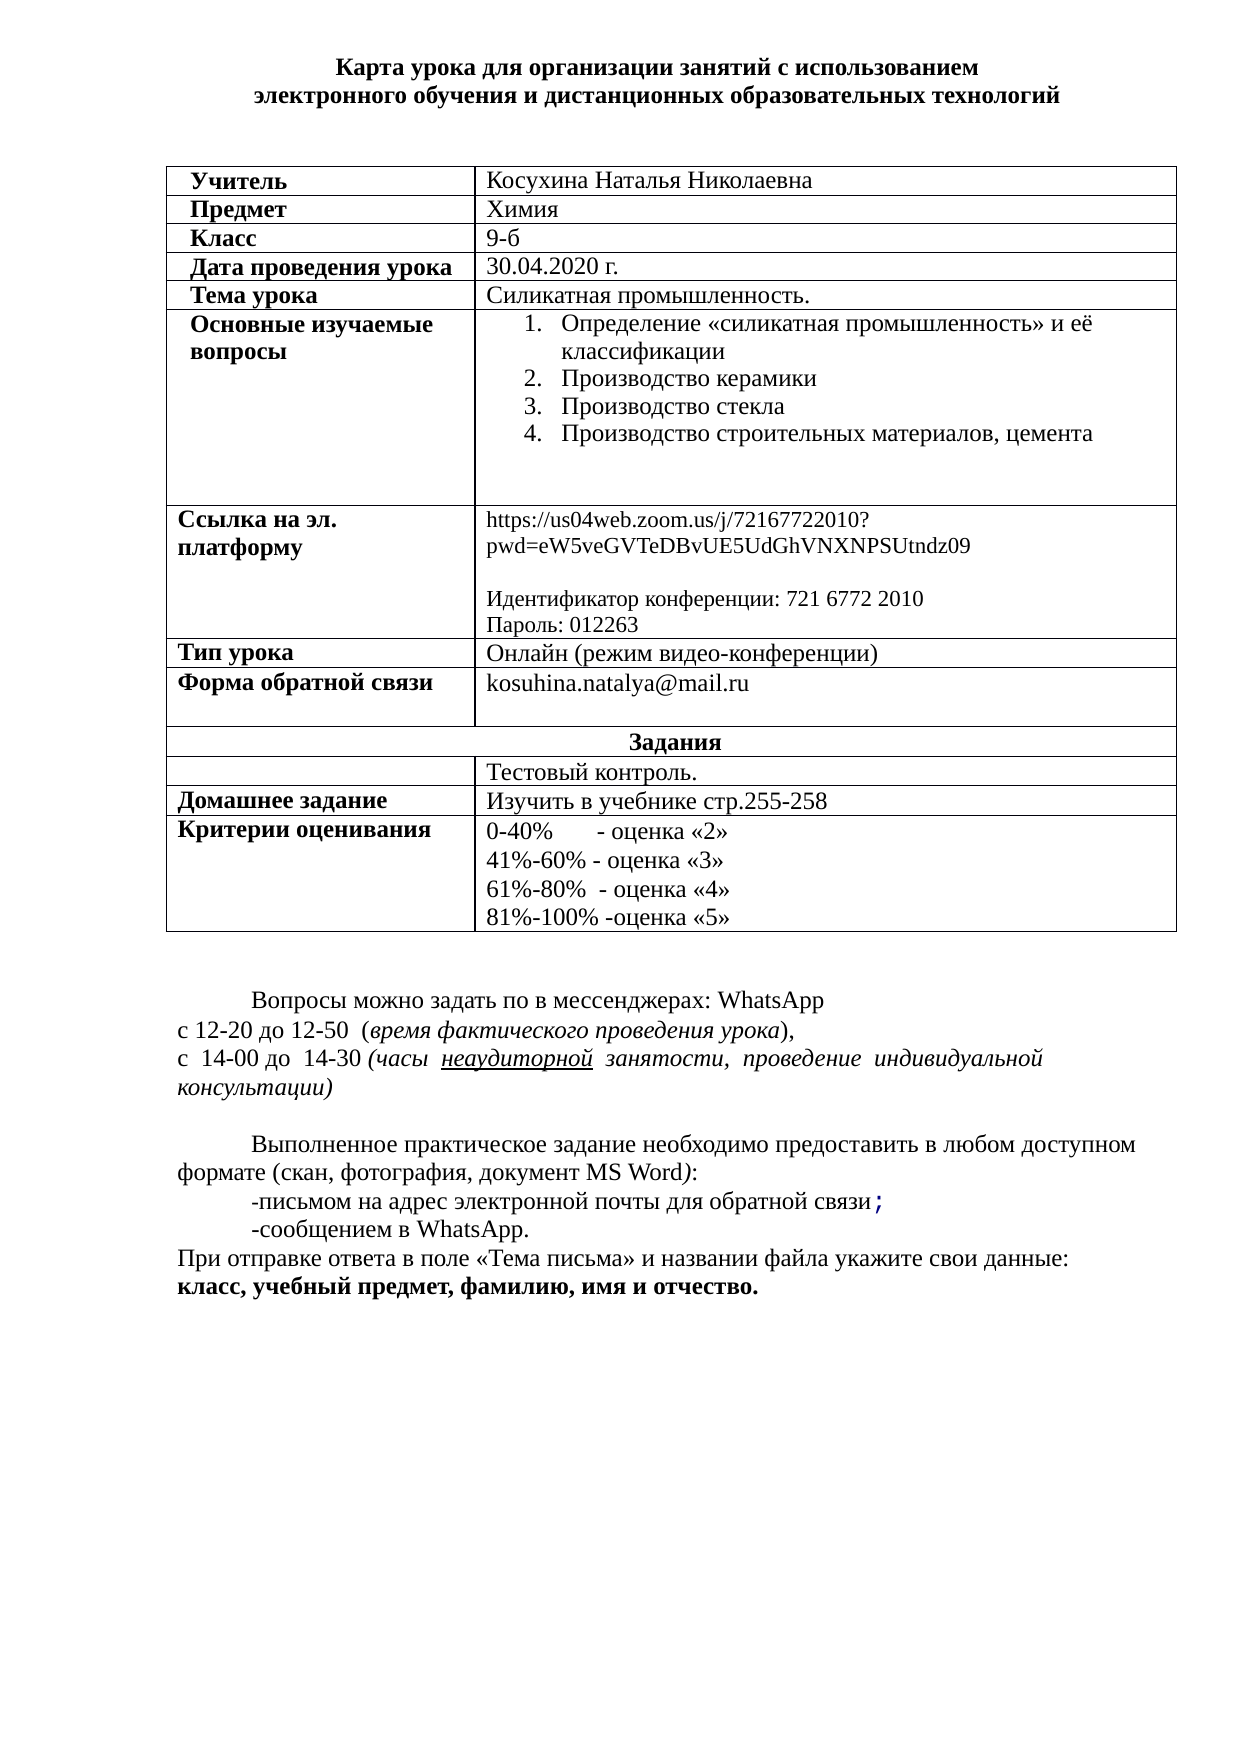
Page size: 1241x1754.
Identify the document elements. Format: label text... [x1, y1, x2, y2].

table_cell https://us04web.zoom.us/j/72167722010?pwd=eW5veGVTeDBvUE5UdGhVNXNPSUtndz09 Идентификатор конференции: 721 6772 2010 Пароль: 012263 [476, 506, 1176, 637]
text с 12-20 до 12-50 (время фактического проведения урока), [177, 1015, 1150, 1043]
table_cell Онлайн (режим видео-конференции) [476, 639, 1176, 667]
table_cell 0-40% - оценка «2» 41%-60% - оценка «3» 61%-80% - оценка «4» 81%-100% -оценка «5» [476, 816, 1176, 931]
table_header Косухина Наталья Николаевна [476, 167, 1176, 195]
table_cell Тема урока [167, 281, 474, 309]
table_cell Силикатная промышленность. [476, 281, 1176, 309]
text Вопросы можно задать по в мессенджерах: WhatsApp [177, 987, 1137, 1014]
table_cell Ссылка на эл. платформу [167, 506, 474, 637]
table_cell kosuhina.natalya@mail.ru [476, 668, 1176, 726]
table_cell Задания [167, 727, 1176, 756]
table_cell [167, 757, 474, 785]
table_cell Форма обратной связи [167, 668, 474, 726]
table_cell Класс [167, 224, 474, 252]
table_cell Тип урока [167, 639, 474, 667]
table_cell Основные изучаемые вопросы [167, 310, 474, 504]
table_cell Дата проведения урока [167, 253, 474, 280]
text электронного обучения и дистанционных образовательных технологий [150, 80, 1164, 109]
list сообщением в WhatsApp. [251, 1216, 1150, 1243]
table_cell Домашнее задание [167, 786, 474, 815]
table_header Учитель [167, 167, 474, 195]
text Карта урока для организации занятий с использованием [150, 52, 1164, 80]
table_cell Тестовый контроль. [476, 757, 1176, 785]
text с 14-00 до 14-30 (часы неаудиторной занятости, проведение индивидуальной [177, 1043, 1150, 1072]
table_cell 30.04.2020 г. [476, 253, 1176, 280]
table_cell Химия [476, 196, 1176, 223]
text консультации) [177, 1072, 1150, 1101]
table_cell 9-б [476, 224, 1176, 252]
table_cell Изучить в учебнике стр.255-258 [476, 786, 1176, 815]
table_cell Критерии оценивания [167, 816, 474, 931]
list письмом на адрес электронной почты для обратной связи; [251, 1186, 1150, 1216]
text Выполненное практическое задание необходимо предоставить в любом доступном формате (скан, фотография, документ MS Word): [177, 1131, 1137, 1186]
table_cell Предмет [167, 196, 474, 223]
table_cell Определение «силикатная промышленность» и её классификации Производство керамики Производство стекла Производство строительных материалов, цемента [476, 310, 1176, 504]
text При отправке ответа в поле «Тема письма» и названии файла укажите свои данные: класс, учебный предмет, фамилию, имя и отчество. [177, 1244, 1137, 1299]
